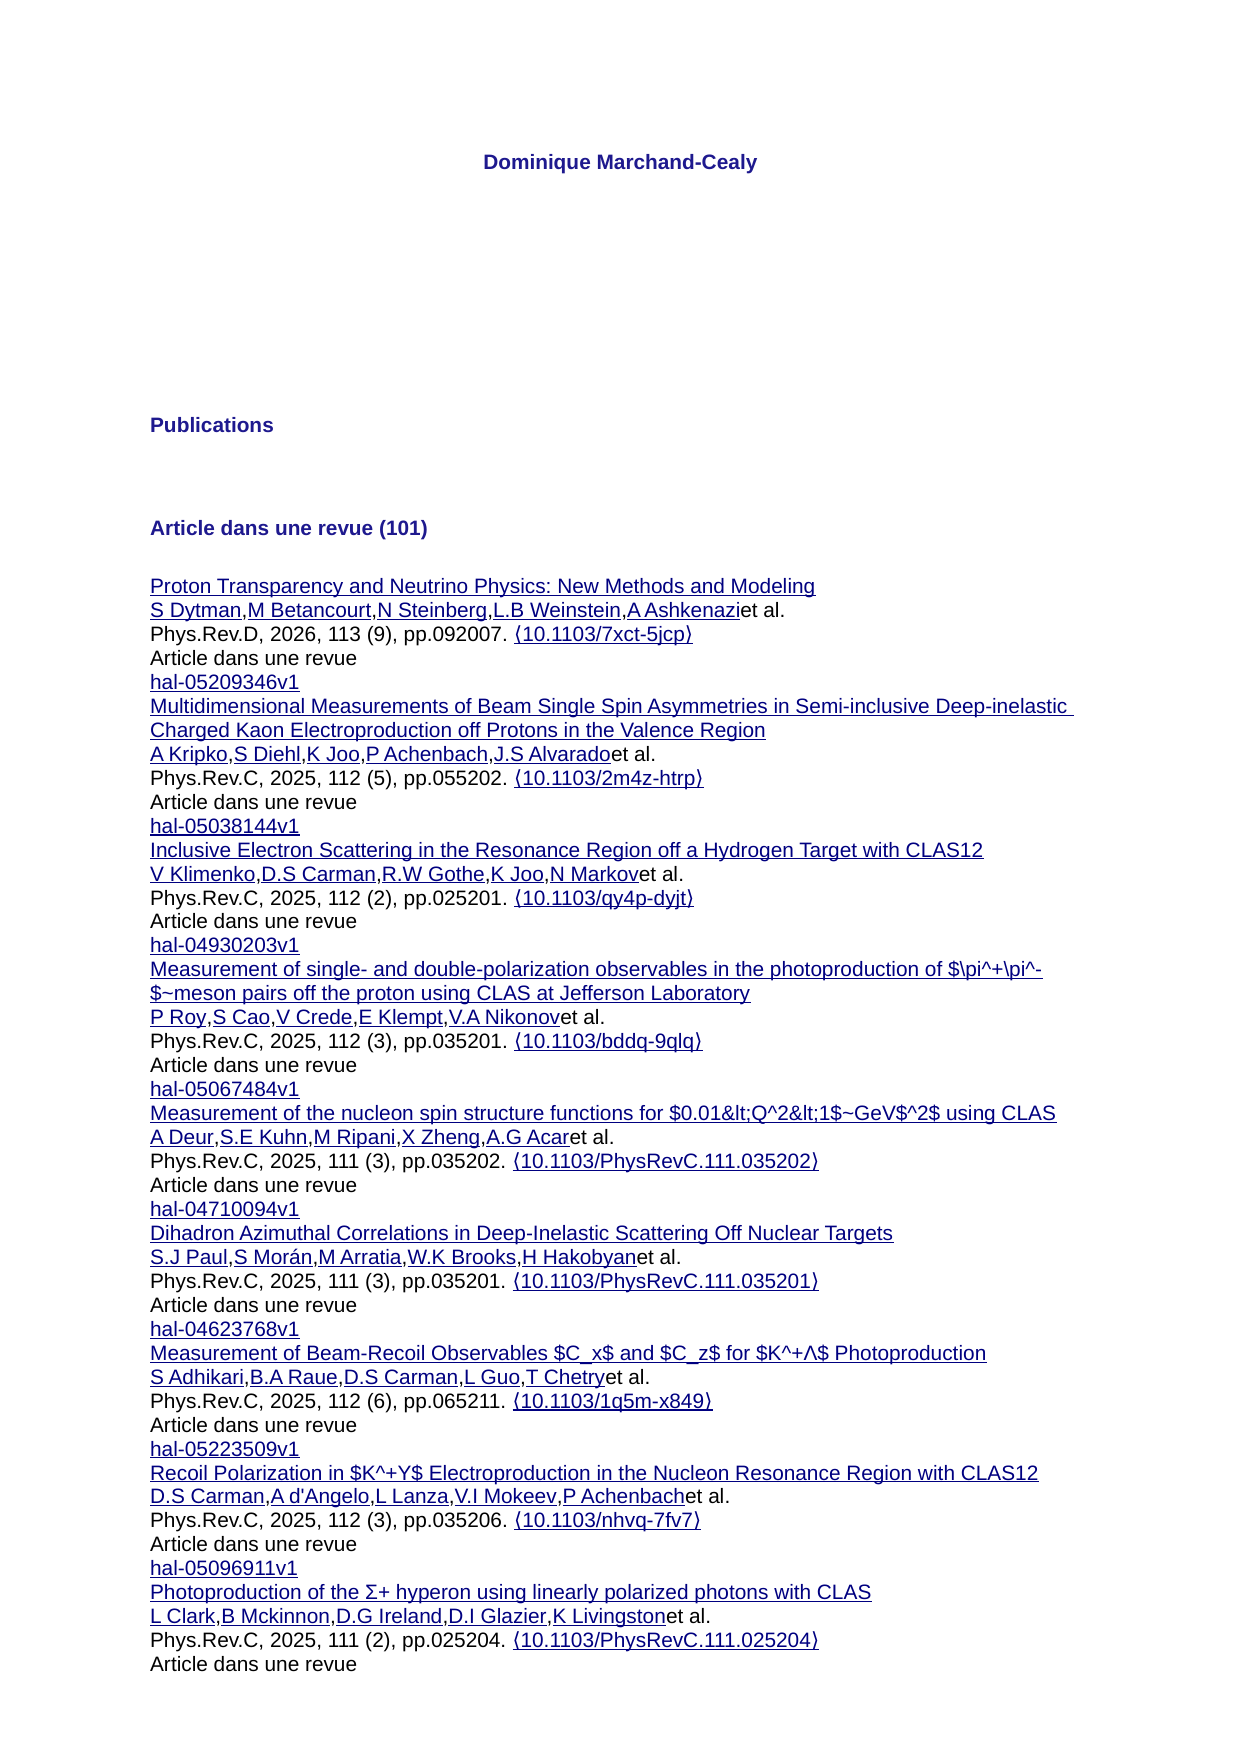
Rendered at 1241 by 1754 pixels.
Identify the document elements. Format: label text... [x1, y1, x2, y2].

table_cell Measurement of single- and double-polarization observables in the photoproduction of $\pi^+\pi^-$~meson pairs off the proton using CLAS at Jefferson Laboratory P Roy,S Cao,V Crede,E Klempt,V.A Nikonovet al. Phys.Rev.C, 2025, 112 (3), pp.035201. ⟨10.1103/bddq-9qlq⟩ Article dans une revue hal-05067484v1 [150, 957, 1090, 1101]
subtitle Dominique Marchand-Cealy [150, 150, 1090, 174]
subtitle Article dans une revue (101) [150, 516, 1090, 539]
table_cell Inclusive Electron Scattering in the Resonance Region off a Hydrogen Target with CLAS12 V Klimenko,D.S Carman,R.W Gothe,K Joo,N Markovet al. Phys.Rev.C, 2025, 112 (2), pp.025201. ⟨10.1103/qy4p-dyjt⟩ Article dans une revue hal-04930203v1 [150, 838, 1090, 957]
table_cell Photoproduction of the Σ+ hyperon using linearly polarized photons with CLAS L Clark,B Mckinnon,D.G Ireland,D.I Glazier,K Livingstonet al. Phys.Rev.C, 2025, 111 (2), pp.025204. ⟨10.1103/PhysRevC.111.025204⟩ Article dans une revue [150, 1580, 1090, 1676]
table_cell Multidimensional Measurements of Beam Single Spin Asymmetries in Semi-inclusive Deep-inelastic Charged Kaon Electroproduction off Protons in the Valence Region A Kripko,S Diehl,K Joo,P Achenbach,J.S Alvaradoet al. Phys.Rev.C, 2025, 112 (5), pp.055202. ⟨10.1103/2m4z-htrp⟩ Article dans une revue hal-05038144v1 [150, 694, 1090, 837]
table_header Proton Transparency and Neutrino Physics: New Methods and Modeling S Dytman,M Betancourt,N Steinberg,L.B Weinstein,A Ashkenaziet al. Phys.Rev.D, 2026, 113 (9), pp.092007. ⟨10.1103/7xct-5jcp⟩ Article dans une revue hal-05209346v1 [150, 574, 1090, 694]
table_cell Measurement of Beam-Recoil Observables $C_x$ and $C_z$ for $K^+Λ$ Photoproduction S Adhikari,B.A Raue,D.S Carman,L Guo,T Chetryet al. Phys.Rev.C, 2025, 112 (6), pp.065211. ⟨10.1103/1q5m-x849⟩ Article dans une revue hal-05223509v1 [150, 1341, 1090, 1460]
table_cell Recoil Polarization in $K^+Y$ Electroproduction in the Nucleon Resonance Region with CLAS12 D.S Carman,A d'Angelo,L Lanza,V.I Mokeev,P Achenbachet al. Phys.Rev.C, 2025, 112 (3), pp.035206. ⟨10.1103/nhvq-7fv7⟩ Article dans une revue hal-05096911v1 [150, 1460, 1090, 1580]
subtitle Publications [150, 412, 1090, 436]
table_cell Dihadron Azimuthal Correlations in Deep-Inelastic Scattering Off Nuclear Targets S.J Paul,S Morán,M Arratia,W.K Brooks,H Hakobyanet al. Phys.Rev.C, 2025, 111 (3), pp.035201. ⟨10.1103/PhysRevC.111.035201⟩ Article dans une revue hal-04623768v1 [150, 1221, 1090, 1341]
table_cell Measurement of the nucleon spin structure functions for $0.01&lt;Q^2&lt;1$~GeV$^2$ using CLAS A Deur,S.E Kuhn,M Ripani,X Zheng,A.G Acaret al. Phys.Rev.C, 2025, 111 (3), pp.035202. ⟨10.1103/PhysRevC.111.035202⟩ Article dans une revue hal-04710094v1 [150, 1101, 1090, 1221]
